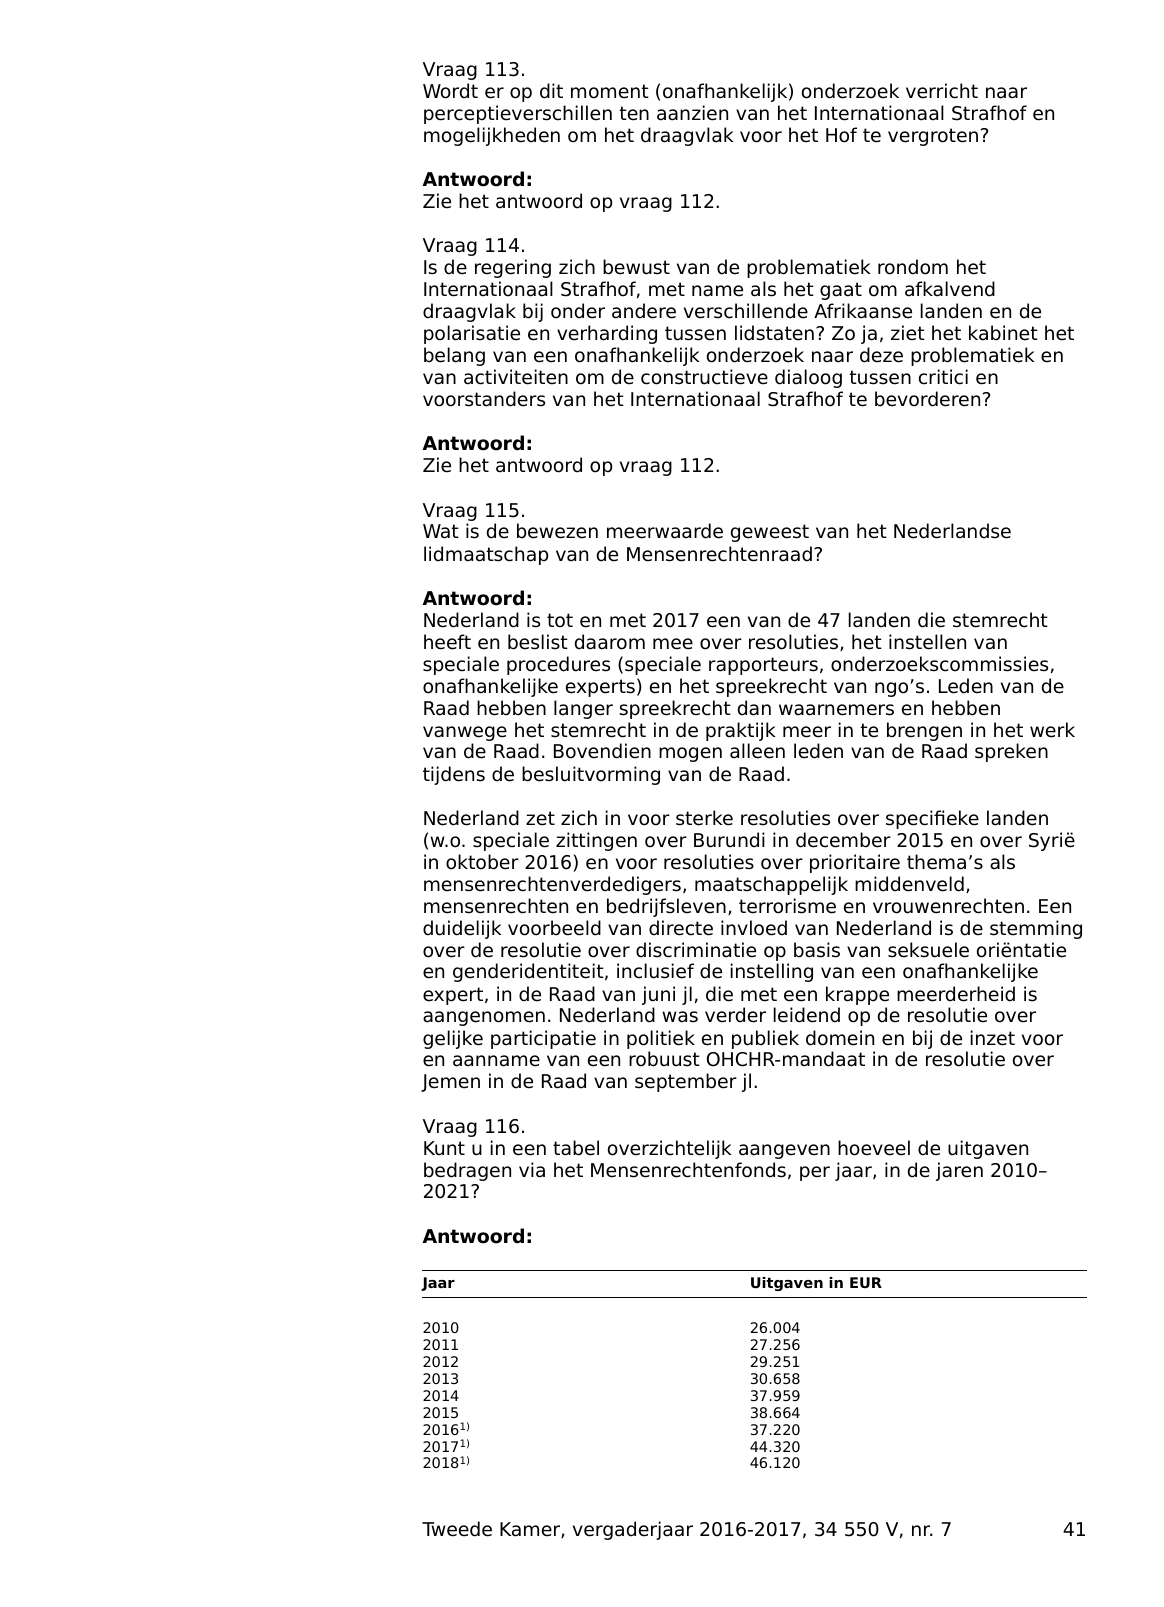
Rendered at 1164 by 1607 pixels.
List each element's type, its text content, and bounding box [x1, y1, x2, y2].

text Antwoord: [422, 1226, 1087, 1248]
table_cell [422, 1298, 743, 1319]
text Wordt er op dit moment (onafhankelijk) onderzoek verricht naar perceptieverschillen ten aanzien van het Internationaal Strafhof en mogelijkheden om het draagvlak voor het Hof te vergroten? [422, 81, 1087, 147]
text Wat is de bewezen meerwaarde geweest van het Nederlandse lidmaatschap van de Mensenrechtenraad? [422, 521, 1087, 565]
text Nederland zet zich in voor sterke resoluties over specifieke landen (w.o. speciale zittingen over Burundi in december 2015 en over Syrië in oktober 2016) en voor resoluties over prioritaire thema’s als mensenrechtenverdedigers, maatschappelijk middenveld, mensenrechten en bedrijfsleven, terrorisme en vrouwenrechten. Een duidelijk voorbeeld van directe invloed van Nederland is de stemming over de resolutie over discriminatie op basis van seksuele oriëntatie en genderidentiteit, inclusief de instelling van een onafhankelijke expert, in de Raad van juni jl, die met een krappe meerderheid is aangenomen. Nederland was verder leidend op de resolutie over gelijke participatie in politiek en publiek domein en bij de inzet voor en aanname van een robuust OHCHR-mandaat in de resolutie over Jemen in de Raad van september jl. [422, 808, 1087, 1093]
table_cell 2015 [422, 1405, 743, 1421]
table_header Uitgaven in EUR [744, 1271, 1087, 1297]
text Antwoord: [422, 433, 1087, 455]
table_cell 2012 [422, 1354, 743, 1371]
text Is de regering zich bewust van de problematiek rondom het Internationaal Strafhof, met name als het gaat om afkalvend draagvlak bij onder andere verschillende Afrikaanse landen en de polarisatie en verharding tussen lidstaten? Zo ja, ziet het kabinet het belang van een onafhankelijk onderzoek naar deze problematiek en van activiteiten om de constructieve dialoog tussen critici en voorstanders van het Internationaal Strafhof te bevorderen? [422, 257, 1087, 411]
table_cell 2013 [422, 1371, 743, 1387]
table_cell 20171) [422, 1439, 743, 1455]
text Zie het antwoord op vraag 112. [422, 455, 1087, 477]
text Zie het antwoord op vraag 112. [422, 191, 1087, 213]
table_header Jaar [422, 1271, 743, 1297]
table_cell 26.004 [744, 1320, 1087, 1337]
table_cell 37.220 [744, 1421, 1087, 1438]
table_cell [744, 1298, 1087, 1319]
text Antwoord: [422, 588, 1087, 609]
table_cell 30.658 [744, 1371, 1087, 1387]
text Kunt u in een tabel overzichtelijk aangeven hoeveel de uitgaven bedragen via het Mensenrechtenfonds, per jaar, in de jaren 2010–2021? [422, 1137, 1087, 1203]
table_cell 37.959 [744, 1388, 1087, 1404]
text Vraag 114. [422, 235, 1087, 257]
table_cell 2010 [422, 1320, 743, 1337]
table_cell 46.120 [744, 1455, 1087, 1472]
table_cell 29.251 [744, 1354, 1087, 1371]
table_cell 44.320 [744, 1439, 1087, 1455]
text Vraag 115. [422, 499, 1087, 521]
text Vraag 116. [422, 1116, 1087, 1137]
text Antwoord: [422, 169, 1087, 191]
text Nederland is tot en met 2017 een van de 47 landen die stemrecht heeft en beslist daarom mee over resoluties, het instellen van speciale procedures (speciale rapporteurs, onderzoekscommissies, onafhankelijke experts) en het spreekrecht van ngo’s. Leden van de Raad hebben langer spreekrecht dan waarnemers en hebben vanwege het stemrecht in de praktijk meer in te brengen in het werk van de Raad. Bovendien mogen alleen leden van de Raad spreken tijdens de besluitvorming van de Raad. [422, 609, 1087, 785]
table_cell 20161) [422, 1421, 743, 1438]
table_cell 2014 [422, 1388, 743, 1404]
table_cell 20181) [422, 1455, 743, 1472]
text Vraag 113. [422, 59, 1087, 81]
table_cell 2011 [422, 1337, 743, 1353]
table_cell 38.664 [744, 1405, 1087, 1421]
table_cell 27.256 [744, 1337, 1087, 1353]
